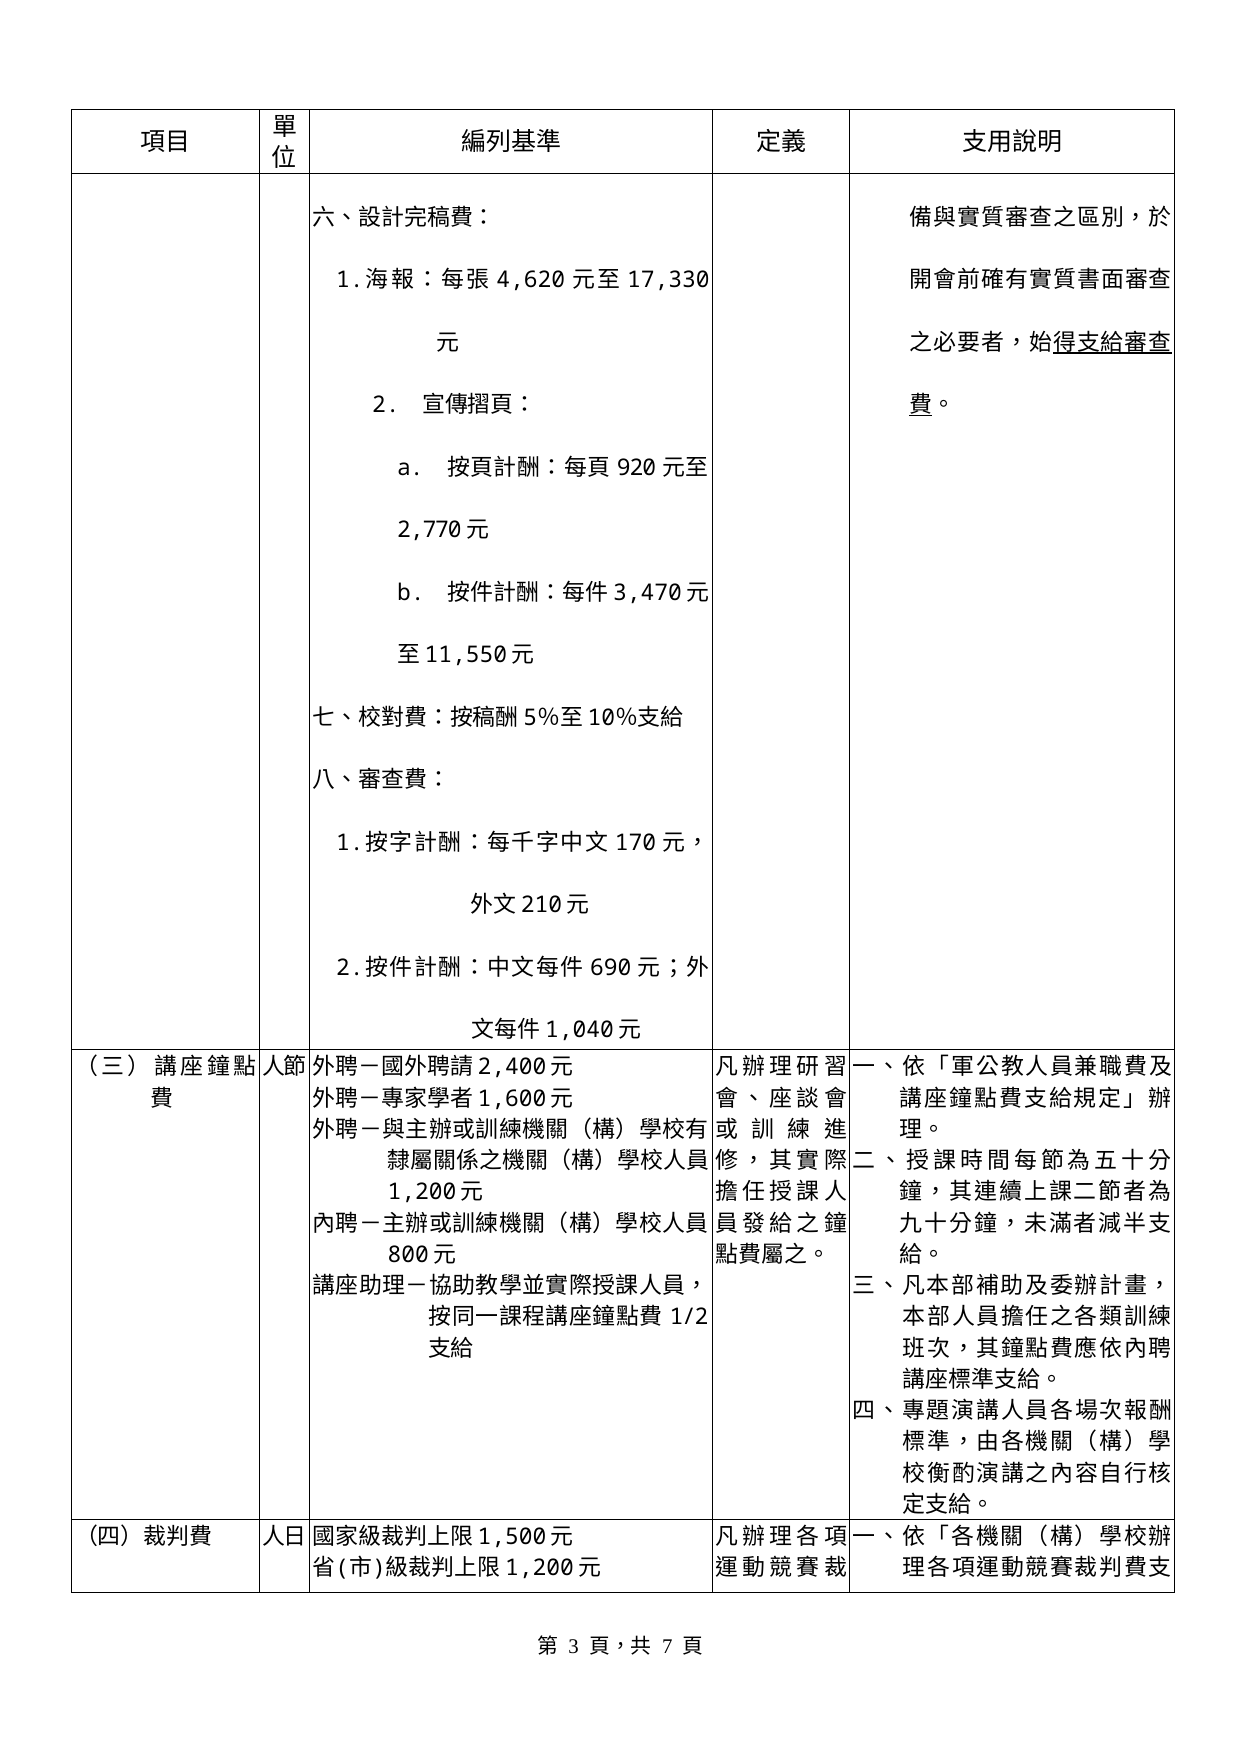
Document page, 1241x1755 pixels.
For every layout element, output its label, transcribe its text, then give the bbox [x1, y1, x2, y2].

table_cell 凡辦理研習會、座談會或訓練進修，其實際擔任授課人員發給之鐘點費屬之。 [713, 1050, 849, 1518]
table_cell [260, 174, 309, 1049]
table_cell [72, 174, 259, 1049]
table_header 編列基準 [310, 110, 712, 173]
table_cell 凡辦理各項運動競賽裁 [713, 1520, 849, 1592]
table_cell 備與實質審查之區別，於開會前確有實質書面審查之必要者，始得支給審查費。 [850, 174, 1174, 1049]
table_cell （三）講座鐘點費 [72, 1050, 259, 1518]
table_cell 一、依「各機關（構）學校辦理各項運動競賽裁判費支 [850, 1520, 1174, 1592]
table_header 項目 [72, 110, 259, 173]
table_cell [713, 174, 849, 1049]
table_header 單位 [260, 110, 309, 173]
table_header 支用說明 [850, 110, 1174, 173]
table_cell 國家級裁判上限1,500元 省(市)級裁判上限1,200元 [310, 1520, 712, 1592]
table_cell 人日 [260, 1520, 309, 1592]
table_cell 一、依「軍公教人員兼職費及講座鐘點費支給規定」辦理。 二、授課時間每節為五十分鐘，其連續上課二節者為九十分鐘，未滿者減半支給。 三、凡本部補助及委辦計畫，本部人員擔任之各類訓練班次，其鐘點費應依內聘講座標準支給。 四、專題演講人員各場次報酬標準，由各機關（構）學校衡酌演講之內容自行核定支給。 [850, 1050, 1174, 1518]
table_cell 外聘－國外聘請2,400元 外聘－專家學者1,600元 外聘－與主辦或訓練機關（構）學校有隸屬關係之機關（構）學校人員1,200元 內聘－主辦或訓練機關（構）學校人員800元 講座助理－協助教學並實際授課人員，按同一課程講座鐘點費1/2支給 [310, 1050, 712, 1518]
table_header 定義 [713, 110, 849, 173]
table_cell （四）裁判費 [72, 1520, 259, 1592]
table_cell 人節 [260, 1050, 309, 1518]
table_cell 一、整冊書籍濃縮：每千字 1.外文譯中文：690至1,040元，以中文計 2.中文譯外文：870元至1,390元，以外文計 二、撰稿：每千字 1.一般稿件：中文580元至870元 2.特別稿件： 中文690元至1,210元 外文870元至1,390元 三、編稿費： 文字稿：每千字 中文260元至350元 外文350元至580元 2.圖片稿：每張115元至170元 四、圖片使用費：每張 1.一般稿件：230元至920元 2.專業稿件：1,160元至3,470元 五、圖片版權費：2,310元至6,930元 六、設計完稿費： 1.海報：每張4,620元至17,330元 宣傳摺頁： 按頁計酬：每頁920元至2,770元 按件計酬：每件3,470元至11,550元 七、校對費：按稿酬5％至10％支給 八、審查費： 1.按字計酬：每千字中文170元，外文210元 2.按件計酬：中文每件690元；外文每件1,040元 [310, 174, 712, 1049]
